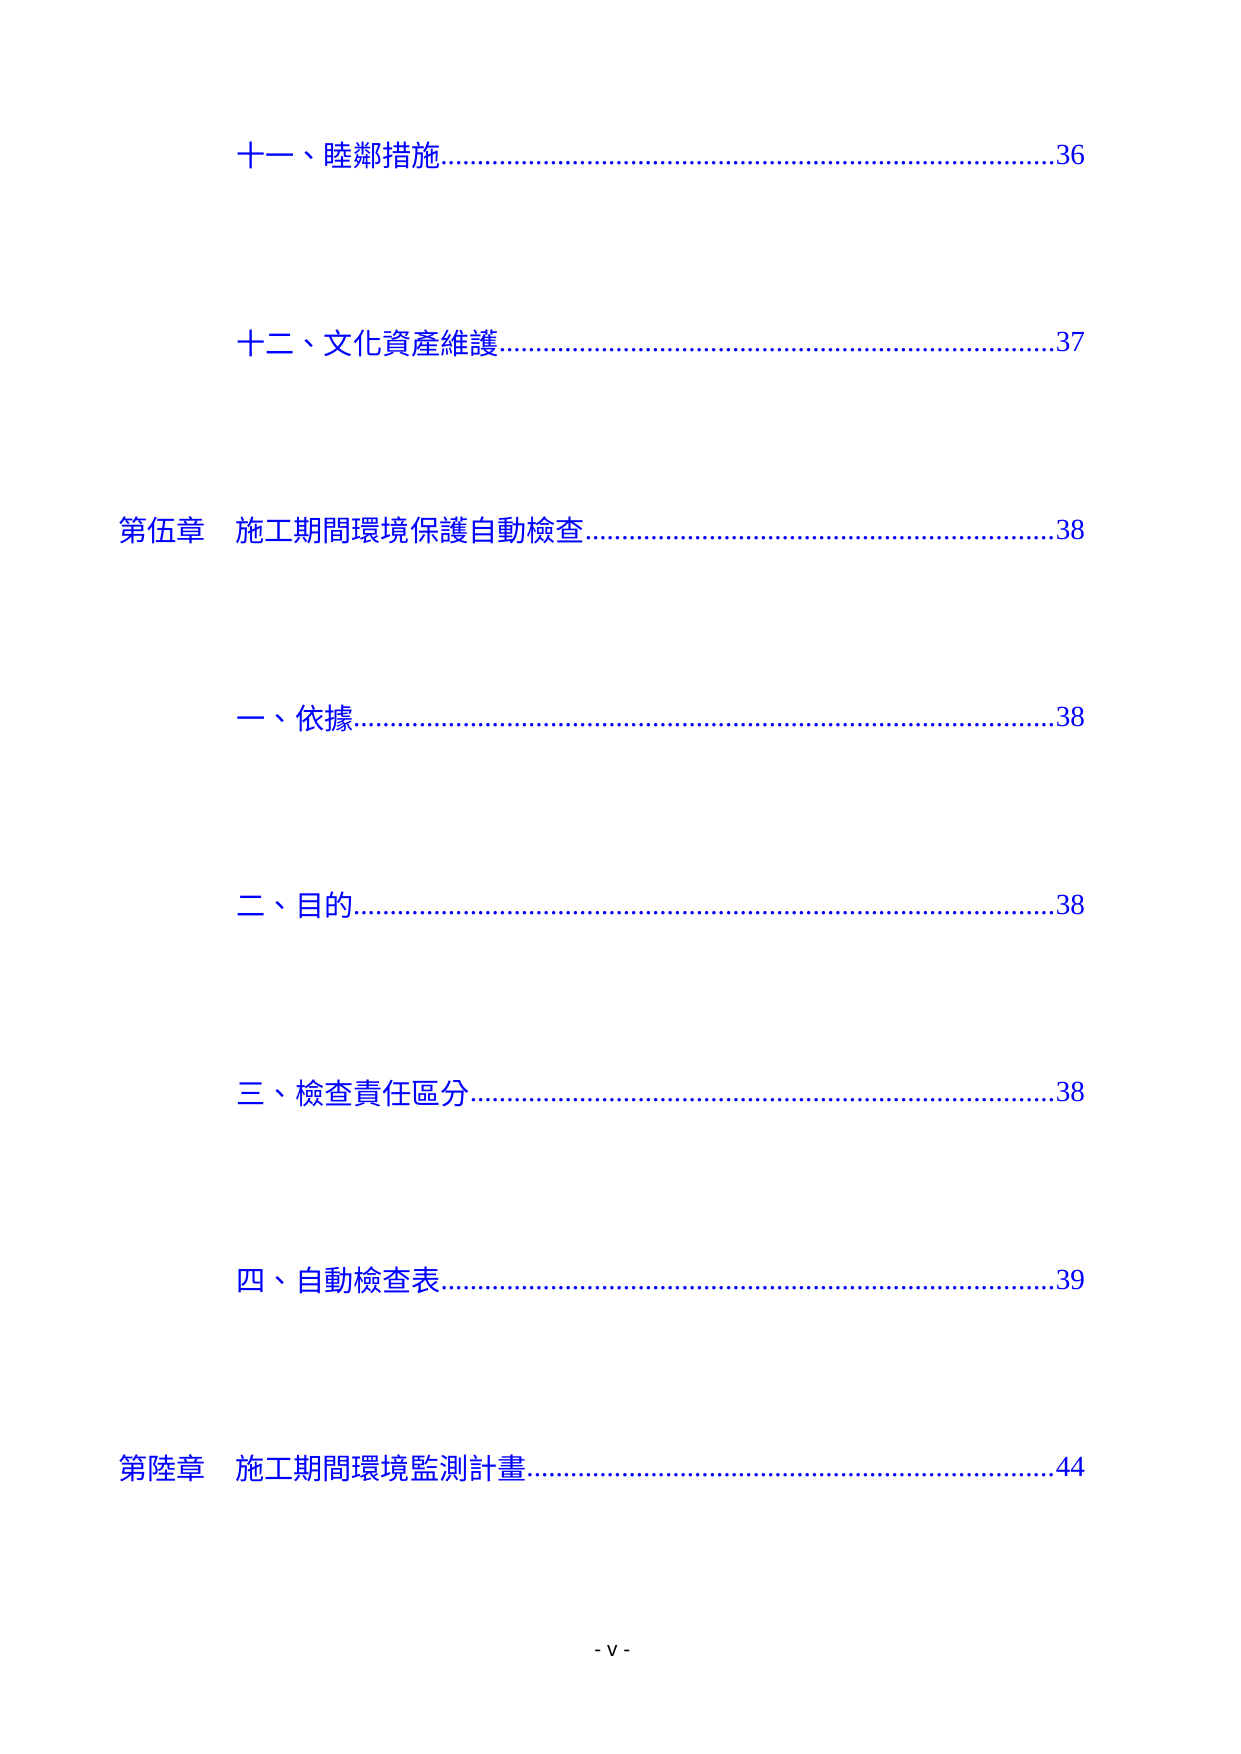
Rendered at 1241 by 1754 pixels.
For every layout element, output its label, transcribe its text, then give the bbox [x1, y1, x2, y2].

text 第伍章 施工期間環境保護自動檢查 38 [118, 487, 1122, 550]
text 第陸章 施工期間環境監測計畫 44 [118, 1425, 1122, 1487]
text 十二、文化資產維護 37 [236, 300, 1122, 362]
text 二、目的 38 [236, 862, 1122, 925]
text 十一、睦鄰措施 36 [236, 112, 1122, 175]
text 一、依據 38 [236, 675, 1122, 737]
text 三、檢查責任區分 38 [236, 1050, 1122, 1112]
text 四、自動檢查表 39 [236, 1237, 1122, 1300]
